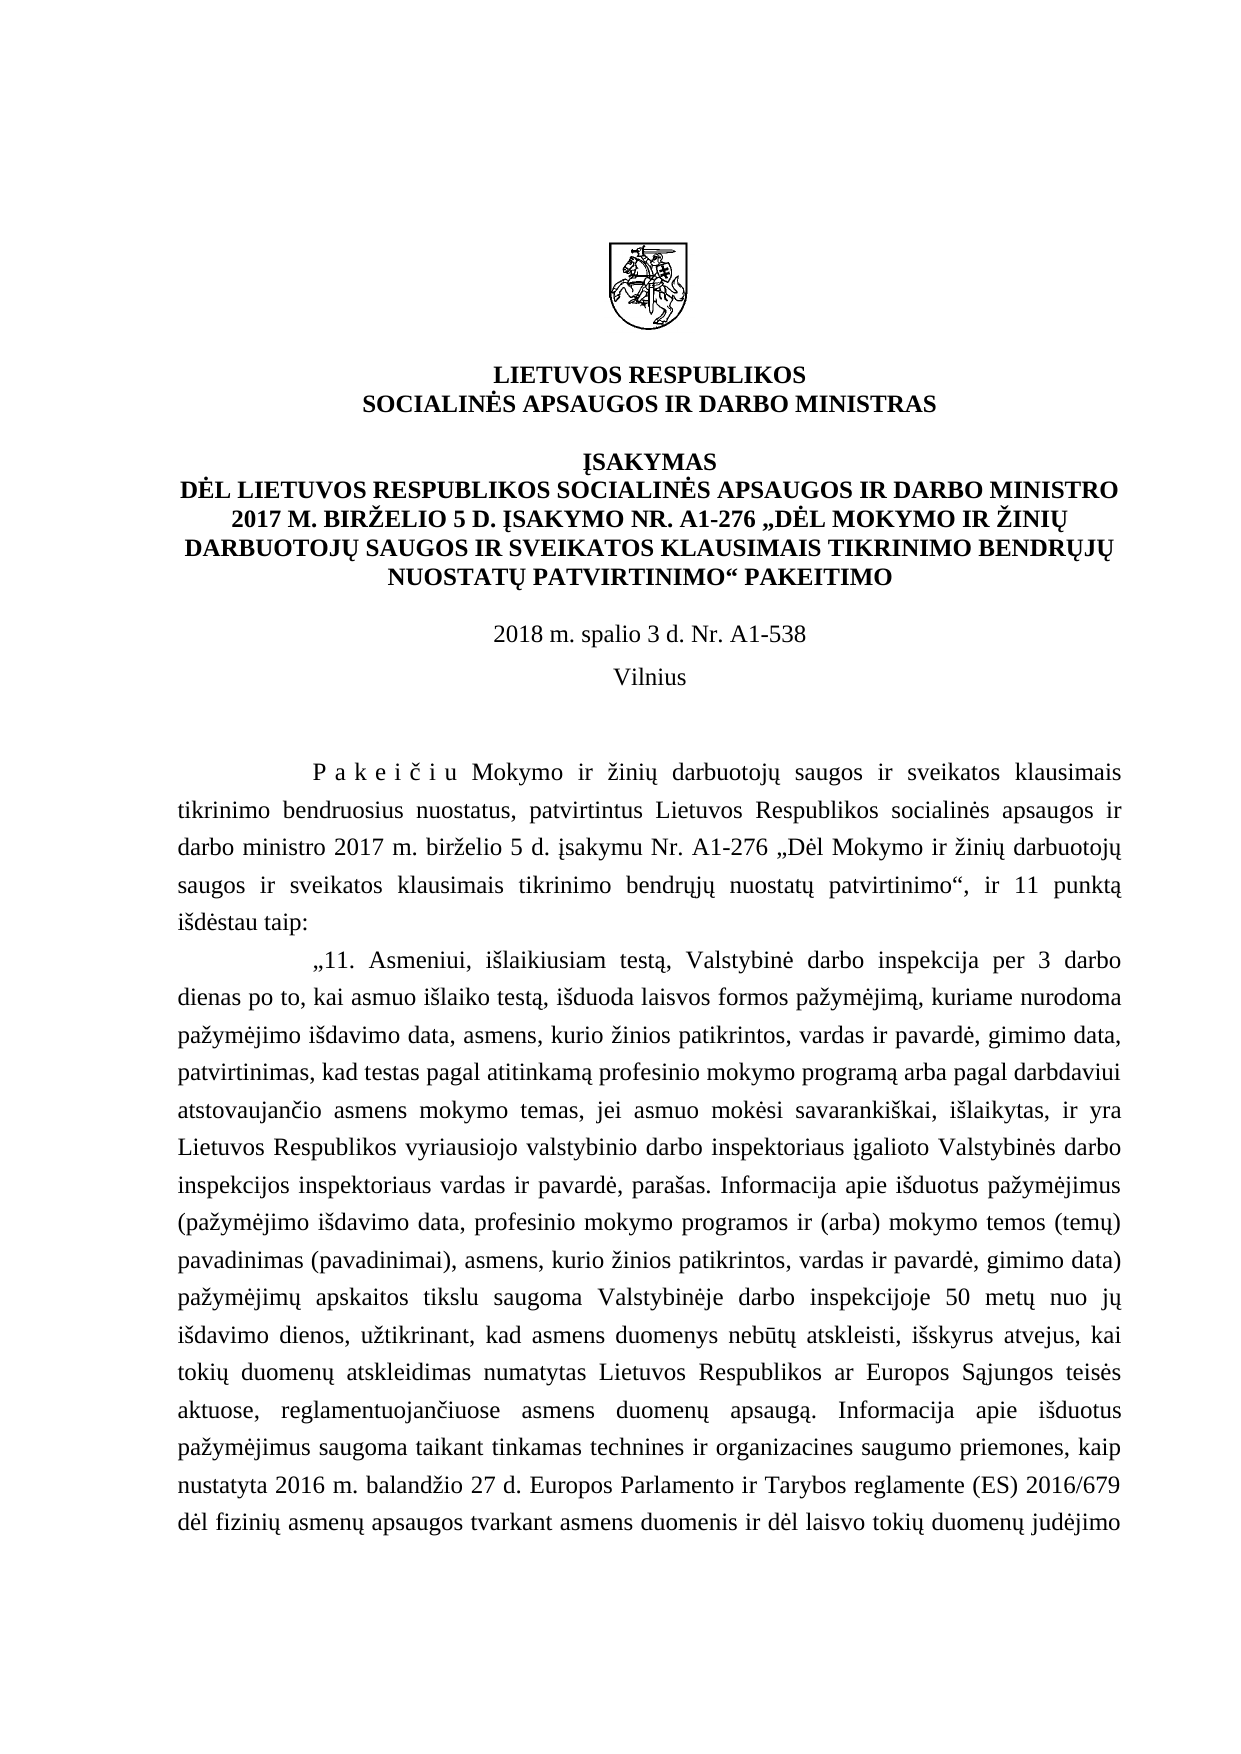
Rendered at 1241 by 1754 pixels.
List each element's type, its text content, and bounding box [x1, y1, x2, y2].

text Vilnius [177, 662, 1122, 691]
text „11. Asmeniui, išlaikiusiam testą, Valstybinė darbo inspekcija per 3 darbo dienas po to, kai asmuo išlaiko testą, išduoda laisvos formos pažymėjimą, kuriame nurodoma pažymėjimo išdavimo data, asmens, kurio žinios patikrintos, vardas ir pavardė, gimimo data, patvirtinimas, kad testas pagal atitinkamą profesinio mokymo programą arba pagal darbdaviui atstovaujančio asmens mokymo temas, jei asmuo mokėsi savarankiškai, išlaikytas, ir yra Lietuvos Respublikos vyriausiojo valstybinio darbo inspektoriaus įgalioto Valstybinės darbo inspekcijos inspektoriaus vardas ir pavardė, parašas. Informacija apie išduotus pažymėjimus (pažymėjimo išdavimo data, profesinio mokymo programos ir (arba) mokymo temos (temų) pavadinimas (pavadinimai), asmens, kurio žinios patikrintos, vardas ir pavardė, gimimo data) pažymėjimų apskaitos tikslu saugoma Valstybinėje darbo inspekcijoje 50 metų nuo jų išdavimo dienos, užtikrinant, kad asmens duomenys nebūtų atskleisti, išskyrus atvejus, kai tokių duomenų atskleidimas numatytas Lietuvos Respublikos ar Europos Sąjungos teisės aktuose, reglamentuojančiuose asmens duomenų apsaugą. Informacija apie išduotus pažymėjimus saugoma taikant tinkamas technines ir organizacines saugumo priemones, kaip nustatyta 2016 m. balandžio 27 d. Europos Parlamento ir Tarybos reglamente (ES) 2016/679 dėl fizinių asmenų apsaugos tvarkant asmens duomenis ir dėl laisvo tokių duomenų judėjimo [177, 936, 1122, 1536]
text ĮSAKYMAS [177, 447, 1122, 476]
text SOCIALINĖS APSAUGOS IR DARBO MINISTRAS [177, 389, 1122, 418]
text LIETUVOS RESPUBLIKOS [177, 361, 1122, 389]
text DĖL LIETUVOS RESPUBLIKOS SOCIALINĖS APSAUGOS IR DARBO MINISTRO 2017 M. BIRŽELIO 5 D. ĮSAKYMO NR. A1-276 „DĖL MOKYMO IR ŽINIŲ DARBUOTOJŲ SAUGOS IR SVEIKATOS KLAUSIMAIS TIKRINIMO BENDRŲJŲ NUOSTATŲ PATVIRTINIMO“ PAKEITIMO [177, 476, 1122, 591]
text 2018 m. spalio 3 d. Nr. A1-538 [177, 619, 1122, 648]
text Pakeičiu Mokymo ir žinių darbuotojų saugos ir sveikatos klausimais tikrinimo bendruosius nuostatus, patvirtintus Lietuvos Respublikos socialinės apsaugos ir darbo ministro 2017 m. birželio 5 d. įsakymu Nr. A1-276 „Dėl Mokymo ir žinių darbuotojų saugos ir sveikatos klausimais tikrinimo bendrųjų nuostatų patvirtinimo“, ir 11 punktą išdėstau taip: [177, 749, 1122, 936]
